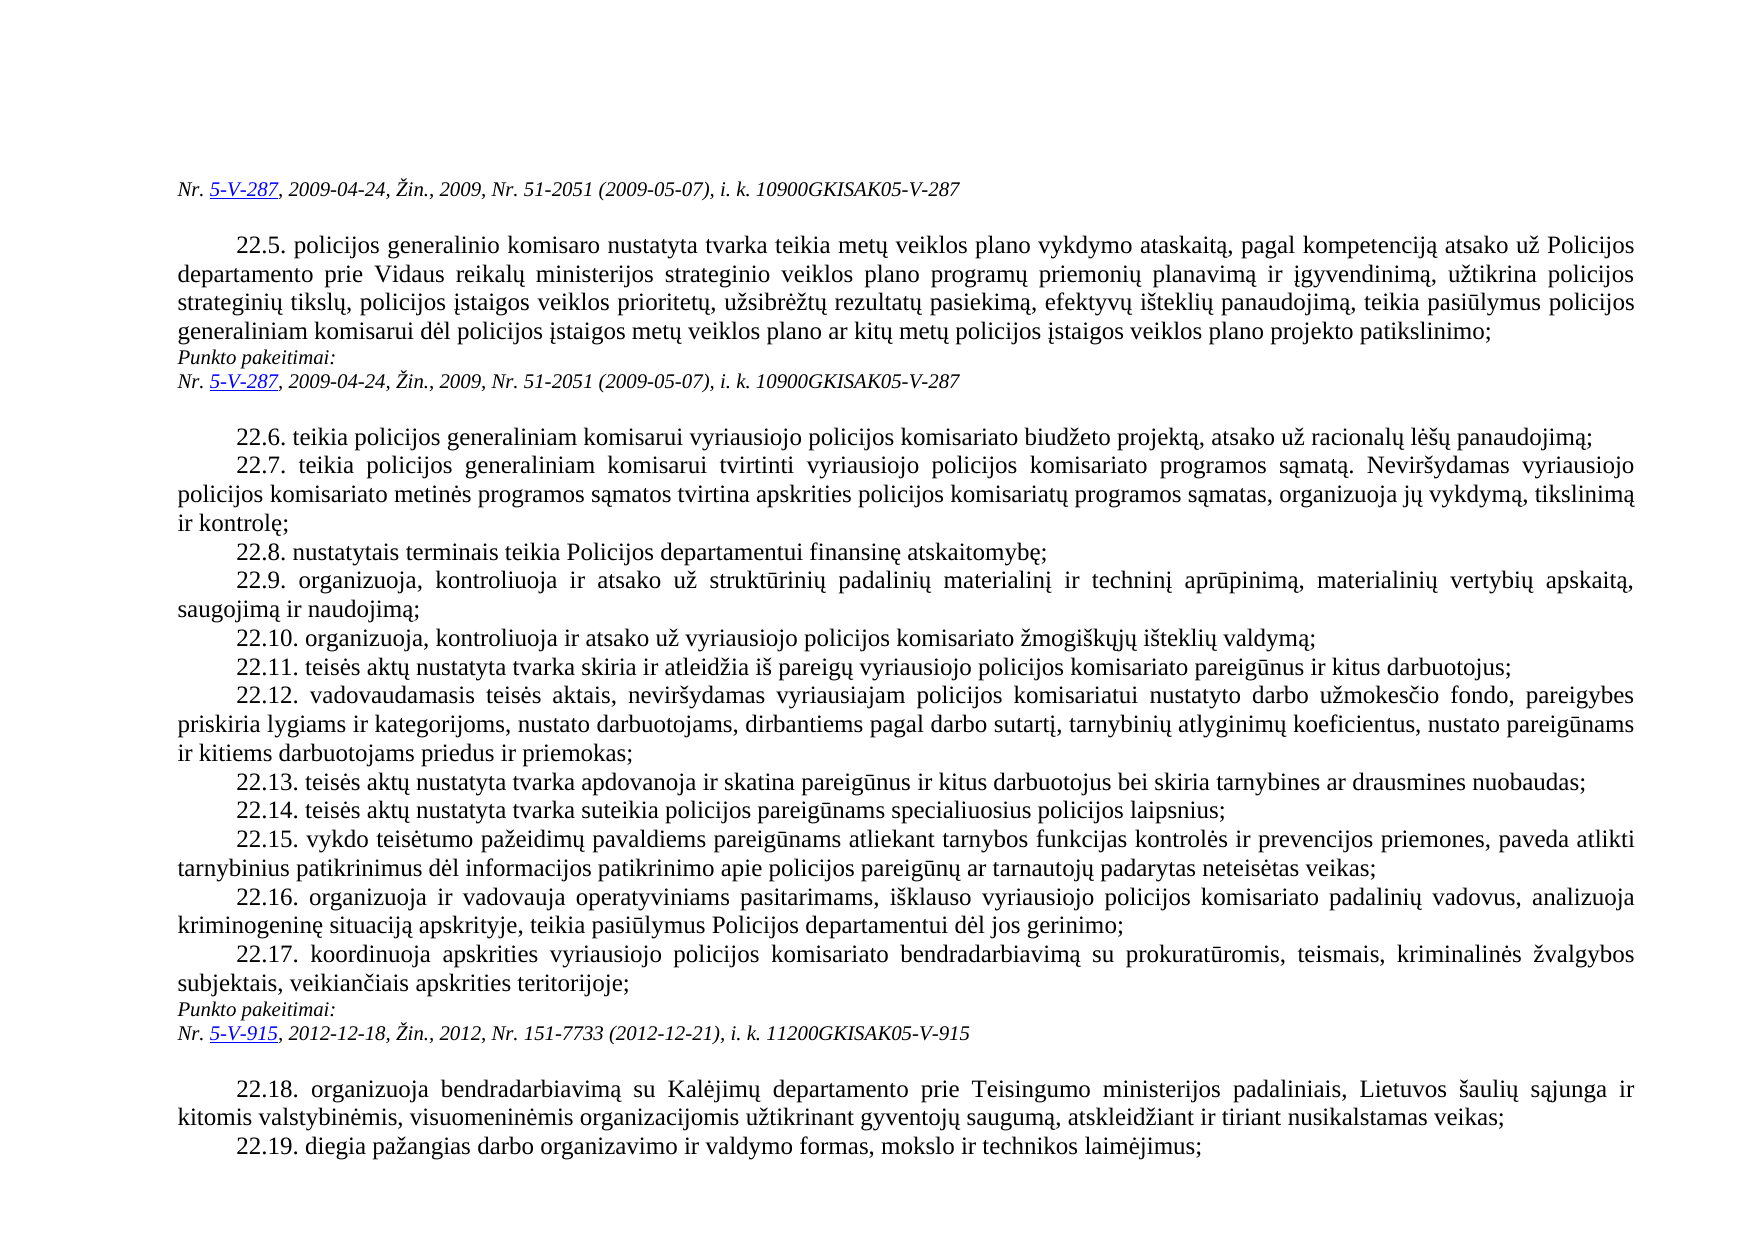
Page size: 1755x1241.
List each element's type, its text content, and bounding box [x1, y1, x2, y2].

text 22.6. teikia policijos generaliniam komisarui vyriausiojo policijos komisariato biudžeto projektą, atsako už racionalų lėšų panaudojimą; [177, 422, 1636, 451]
text Nr. 5-V-915, 2012-12-18, Žin., 2012, Nr. 151-7733 (2012-12-21), i. k. 11200GKISAK05-V-915 [177, 1021, 1636, 1045]
text 22.17. koordinuoja apskrities vyriausiojo policijos komisariato bendradarbiavimą su prokuratūromis, teismais, kriminalinės žvalgybos subjektais, veikiančiais apskrities teritorijoje; [177, 939, 1636, 997]
text 22.5. policijos generalinio komisaro nustatyta tvarka teikia metų veiklos plano vykdymo ataskaitą, pagal kompetenciją atsako už Policijos departamento prie Vidaus reikalų ministerijos strateginio veiklos plano programų priemonių planavimą ir įgyvendinimą, užtikrina policijos strateginių tikslų, policijos įstaigos veiklos prioritetų, užsibrėžtų rezultatų pasiekimą, efektyvų išteklių panaudojimą, teikia pasiūlymus policijos generaliniam komisarui dėl policijos įstaigos metų veiklos plano ar kitų metų policijos įstaigos veiklos plano projekto patikslinimo; [177, 230, 1636, 345]
text 22.19. diegia pažangias darbo organizavimo ir valdymo formas, mokslo ir technikos laimėjimus; [177, 1131, 1636, 1160]
text 22.13. teisės aktų nustatyta tvarka apdovanoja ir skatina pareigūnus ir kitus darbuotojus bei skiria tarnybines ar drausmines nuobaudas; [177, 767, 1636, 796]
text 22.9. organizuoja, kontroliuoja ir atsako už struktūrinių padalinių materialinį ir techninį aprūpinimą, materialinių vertybių apskaitą, saugojimą ir naudojimą; [177, 566, 1636, 623]
text 22.12. vadovaudamasis teisės aktais, neviršydamas vyriausiajam policijos komisariatui nustatyto darbo užmokesčio fondo, pareigybes priskiria lygiams ir kategorijoms, nustato darbuotojams, dirbantiems pagal darbo sutartį, tarnybinių atlyginimų koeficientus, nustato pareigūnams ir kitiems darbuotojams priedus ir priemokas; [177, 681, 1636, 767]
text 22.15. vykdo teisėtumo pažeidimų pavaldiems pareigūnams atliekant tarnybos funkcijas kontrolės ir prevencijos priemones, paveda atlikti tarnybinius patikrinimus dėl informacijos patikrinimo apie policijos pareigūnų ar tarnautojų padarytas neteisėtas veikas; [177, 824, 1636, 882]
text 22.14. teisės aktų nustatyta tvarka suteikia policijos pareigūnams specialiuosius policijos laipsnius; [177, 796, 1636, 824]
text Punkto pakeitimai: [177, 997, 1636, 1021]
text 22.8. nustatytais terminais teikia Policijos departamentui finansinę atskaitomybę; [177, 537, 1636, 566]
text 22.18. organizuoja bendradarbiavimą su Kalėjimų departamento prie Teisingumo ministerijos padaliniais, Lietuvos šaulių sąjunga ir kitomis valstybinėmis, visuomeninėmis organizacijomis užtikrinant gyventojų saugumą, atskleidžiant ir tiriant nusikalstamas veikas; [177, 1074, 1636, 1131]
text 22.7. teikia policijos generaliniam komisarui tvirtinti vyriausiojo policijos komisariato programos sąmatą. Neviršydamas vyriausiojo policijos komisariato metinės programos sąmatos tvirtina apskrities policijos komisariatų programos sąmatas, organizuoja jų vykdymą, tikslinimą ir kontrolę; [177, 451, 1636, 537]
text 22.10. organizuoja, kontroliuoja ir atsako už vyriausiojo policijos komisariato žmogiškųjų išteklių valdymą; [177, 623, 1636, 652]
text Punkto pakeitimai: [177, 345, 1636, 369]
text Nr. 5-V-287, 2009-04-24, Žin., 2009, Nr. 51-2051 (2009-05-07), i. k. 10900GKISAK05-V-287 [177, 369, 1636, 393]
text 22.16. organizuoja ir vadovauja operatyviniams pasitarimams, išklauso vyriausiojo policijos komisariato padalinių vadovus, analizuoja kriminogeninę situaciją apskrityje, teikia pasiūlymus Policijos departamentui dėl jos gerinimo; [177, 882, 1636, 939]
text 22.11. teisės aktų nustatyta tvarka skiria ir atleidžia iš pareigų vyriausiojo policijos komisariato pareigūnus ir kitus darbuotojus; [177, 652, 1636, 681]
text Nr. 5-V-287, 2009-04-24, Žin., 2009, Nr. 51-2051 (2009-05-07), i. k. 10900GKISAK05-V-287 [177, 177, 1636, 201]
